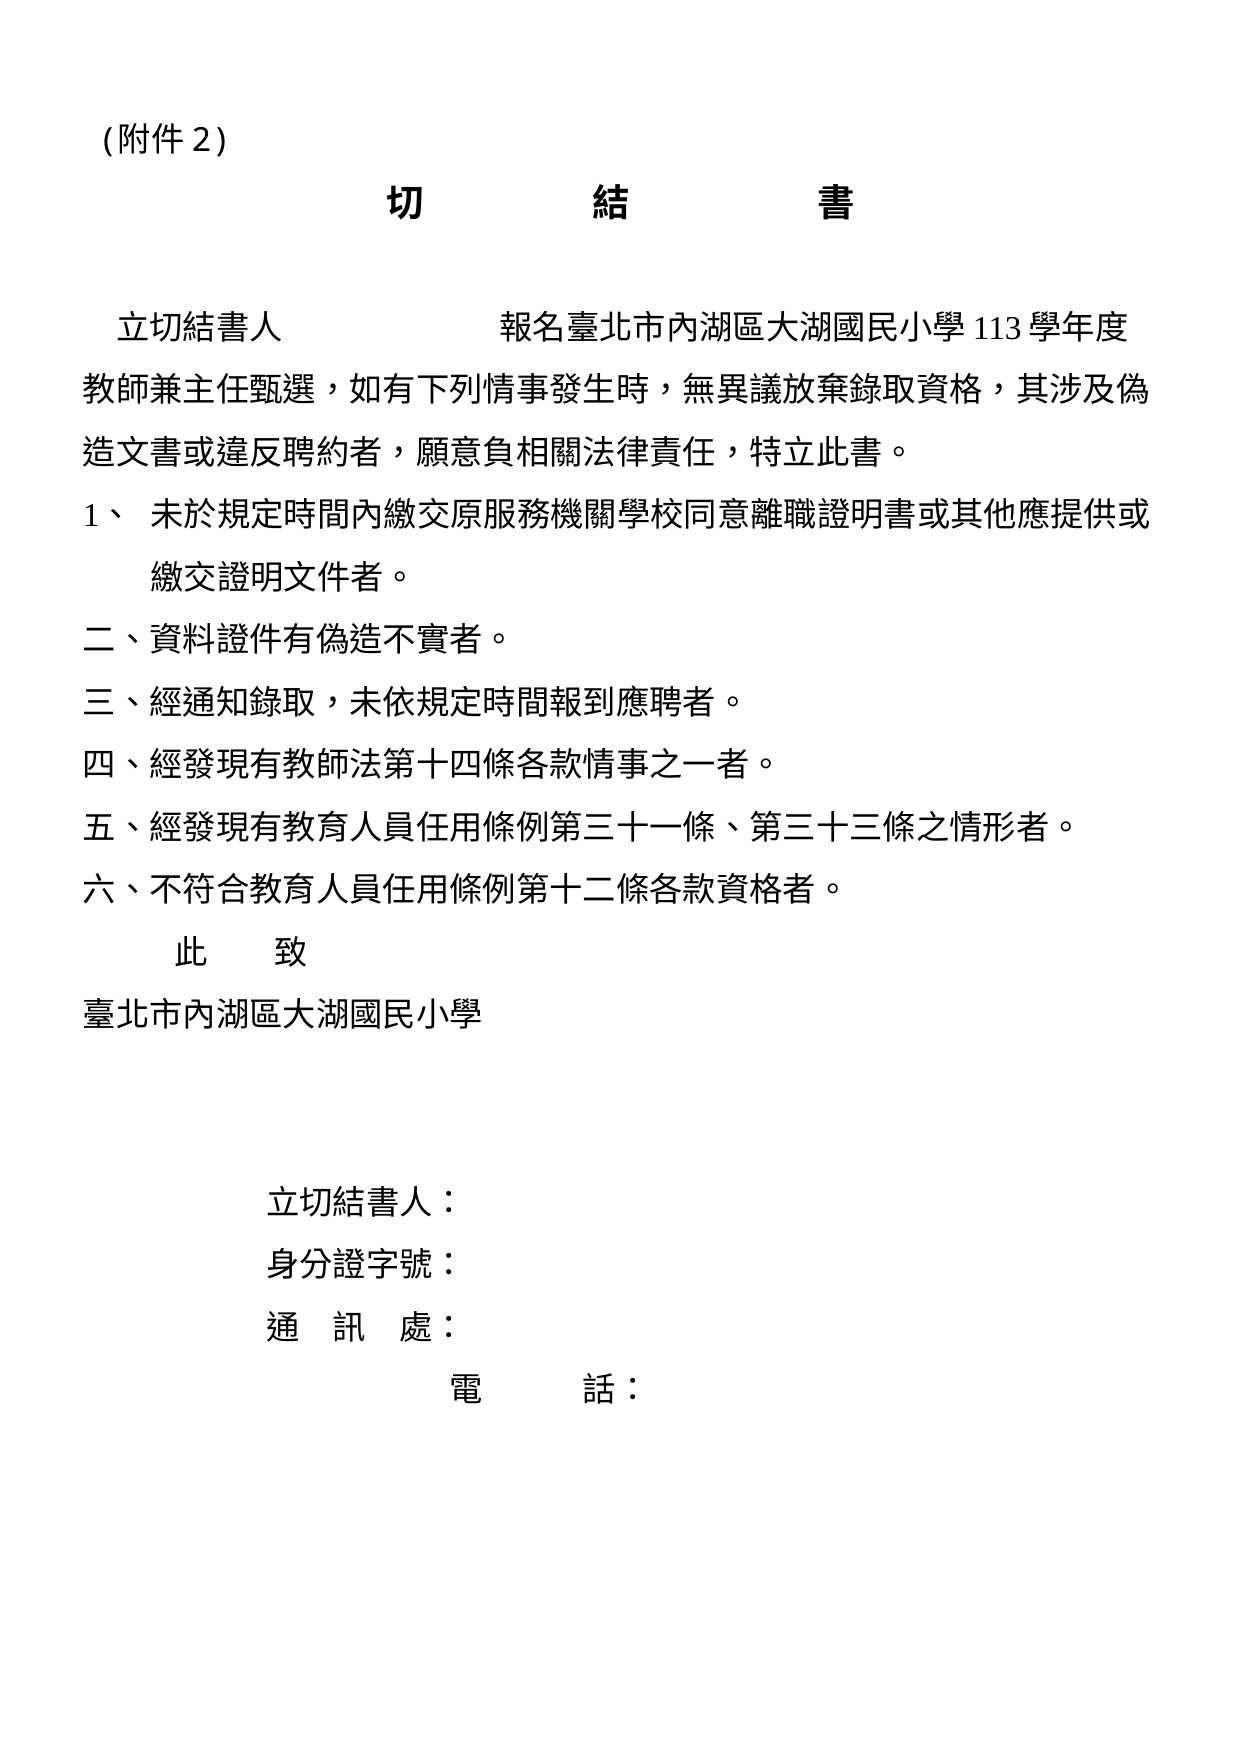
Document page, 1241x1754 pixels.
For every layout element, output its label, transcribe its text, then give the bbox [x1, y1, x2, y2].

text 切 結 書 [83, 158, 1157, 221]
text 六、不符合教育人員任用條例第十二條各款資格者。 [83, 846, 1157, 908]
text 電 話： [83, 1346, 1157, 1408]
text 立切結書人 報名臺北市內湖區大湖國民小學113學年度教師兼主任甄選，如有下列情事發生時，無異議放棄錄取資格，其涉及偽造文書或違反聘約者，願意負相關法律責任，特立此書。 [83, 283, 1157, 471]
text 通 訊 處： [83, 1283, 1157, 1346]
list 未於規定時間內繳交原服務機關學校同意離職證明書或其他應提供或繳交證明文件者。 [83, 471, 1157, 596]
text 四、經發現有教師法第十四條各款情事之一者。 [83, 721, 1157, 783]
text 身分證字號： [83, 1221, 1157, 1283]
text (附件2) [83, 96, 1157, 158]
text 三、經通知錄取，未依規定時間報到應聘者。 [83, 658, 1157, 721]
text 立切結書人： [83, 1158, 1157, 1221]
text 臺北市內湖區大湖國民小學 [83, 971, 1157, 1033]
text 五、經發現有教育人員任用條例第三十一條、第三十三條之情形者。 [83, 783, 1157, 846]
text 此 致 [83, 908, 1157, 971]
text 二、資料證件有偽造不實者。 [83, 596, 1157, 658]
